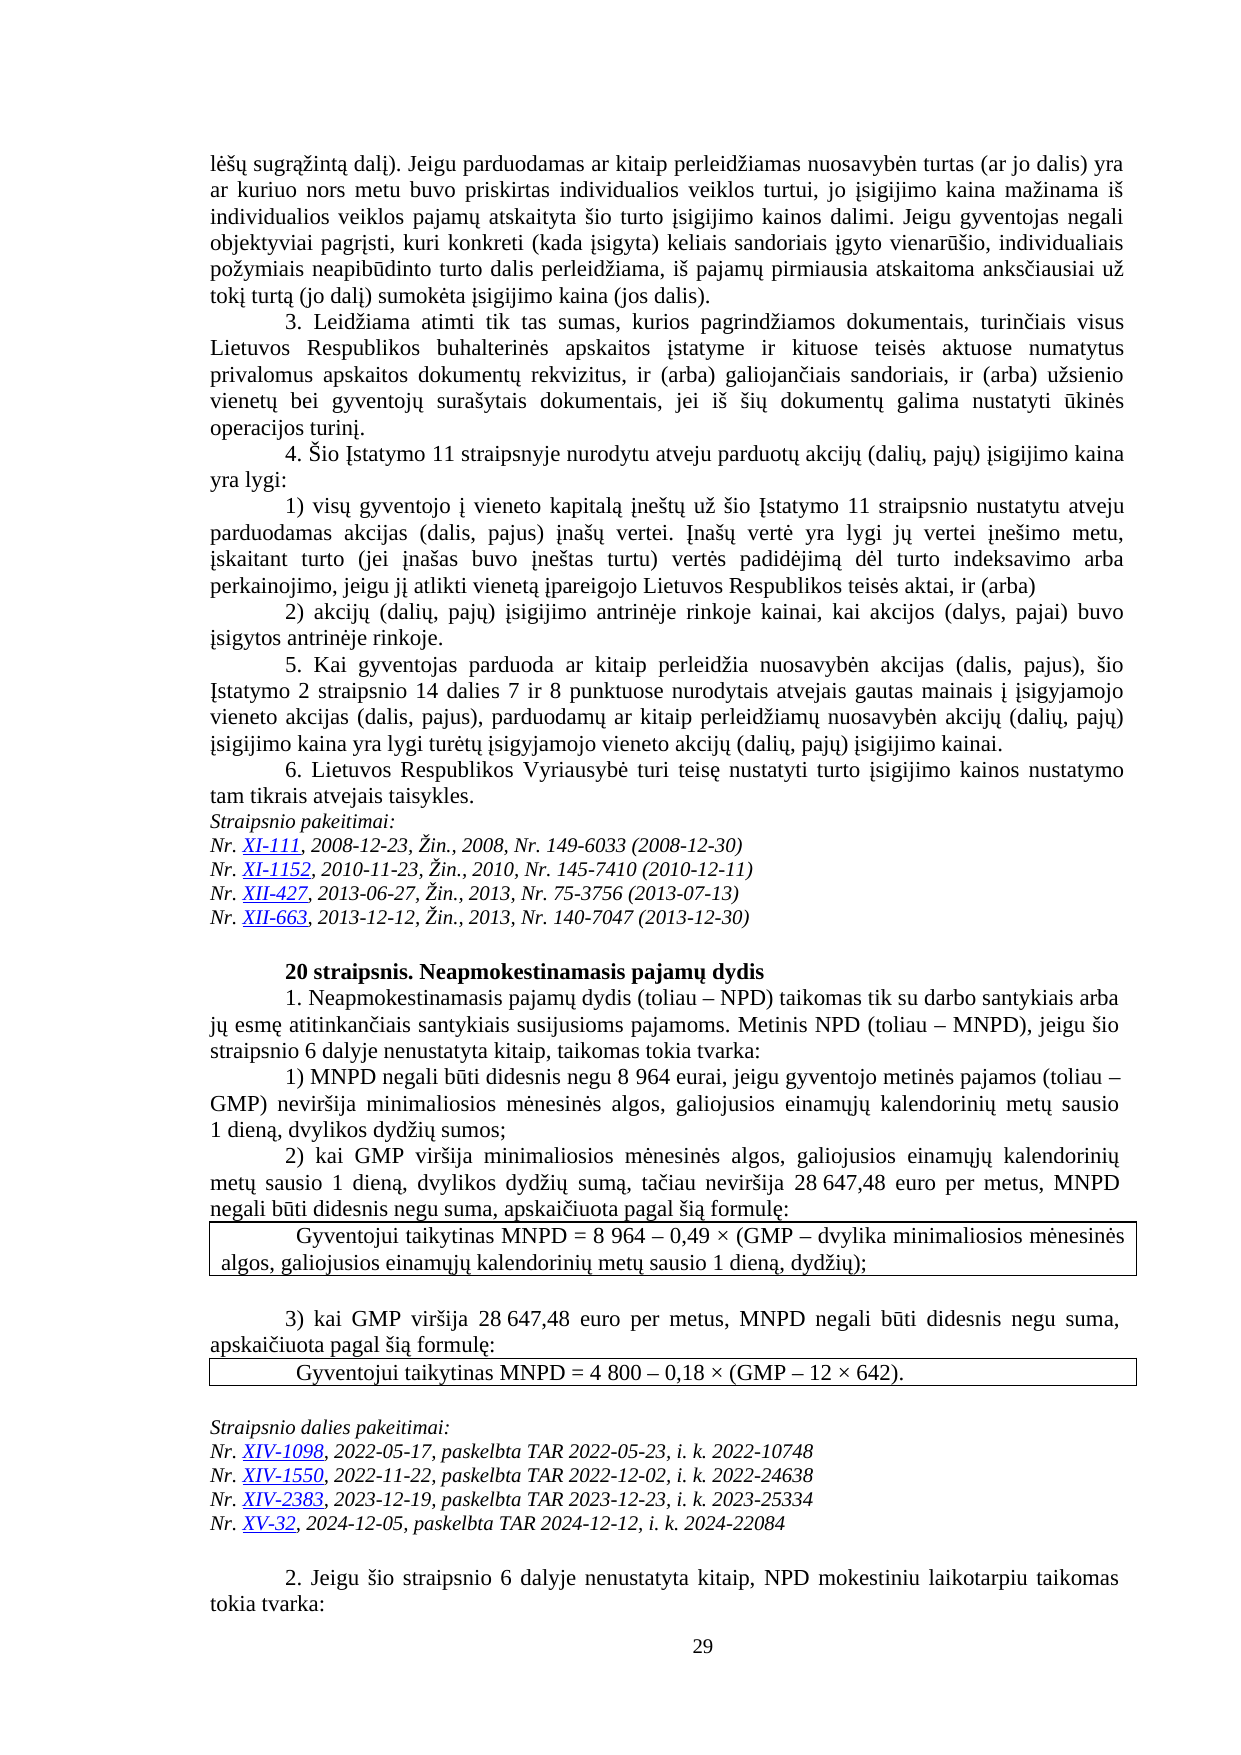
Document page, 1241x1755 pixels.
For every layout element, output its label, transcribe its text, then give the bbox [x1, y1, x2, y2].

text 1) MNPD negali būti didesnis negu 8 964 eurai, jeigu gyventojo metinės pajamos (toliau – GMP) neviršija minimaliosios mėnesinės algos, galiojusios einamųjų kalendorinių metų sausio 1 dieną, dvylikos dydžių sumos; [210, 1063, 1120, 1142]
text 4. Šio Įstatymo 11 straipsnyje nurodytu atveju parduotų akcijų (dalių, pajų) įsigijimo kaina yra lygi: [210, 440, 1126, 493]
text Nr. XI-1152, 2010-11-23, Žin., 2010, Nr. 145-7410 (2010-12-11) [210, 857, 1126, 881]
text Nr. XV-32, 2024-12-05, paskelbta TAR 2024-12-12, i. k. 2024-22084 [210, 1511, 1120, 1535]
text 1) visų gyventojo į vieneto kapitalą įneštų už šio Įstatymo 11 straipsnio nustatytu atveju parduodamas akcijas (dalis, pajus) įnašų vertei. Įnašų vertė yra lygi jų vertei įnešimo metu, įskaitant turto (jei įnašas buvo įneštas turtu) vertės padidėjimą dėl turto indeksavimo arba perkainojimo, jeigu jį atlikti vienetą įpareigojo Lietuvos Respublikos teisės aktai, ir (arba) [210, 493, 1126, 598]
text Nr. XIV-1550, 2022-11-22, paskelbta TAR 2022-12-02, i. k. 2022-24638 [210, 1463, 1120, 1487]
text 3) kai GMP viršija 28 647,48 euro per metus, MNPD negali būti didesnis negu suma, apskaičiuota pagal šią formulę: [210, 1305, 1120, 1358]
text Nr. XIV-2383, 2023-12-19, paskelbta TAR 2023-12-23, i. k. 2023-25334 [210, 1487, 1120, 1511]
text 3. Leidžiama atimti tik tas sumas, kurios pagrindžiamos dokumentais, turinčiais visus Lietuvos Respublikos buhalterinės apskaitos įstatyme ir kituose teisės aktuose numatytus privalomus apskaitos dokumentų rekvizitus, ir (arba) galiojančiais sandoriais, ir (arba) užsienio vienetų bei gyventojų surašytais dokumentais, jei iš šių dokumentų galima nustatyti ūkinės operacijos turinį. [210, 308, 1126, 440]
text 6. Lietuvos Respublikos Vyriausybė turi teisę nustatyti turto įsigijimo kainos nustatymo tam tikrais atvejais taisykles. [210, 756, 1126, 809]
text 5. Kai gyventojas parduoda ar kitaip perleidžia nuosavybėn akcijas (dalis, pajus), šio Įstatymo 2 straipsnio 14 dalies 7 ir 8 punktuose nurodytais atvejais gautas mainais į įsigyjamojo vieneto akcijas (dalis, pajus), parduodamų ar kitaip perleidžiamų nuosavybėn akcijų (dalių, pajų) įsigijimo kaina yra lygi turėtų įsigyjamojo vieneto akcijų (dalių, pajų) įsigijimo kainai. [210, 651, 1126, 756]
text Straipsnio pakeitimai: [210, 809, 1126, 833]
text Nr. XI-111, 2008-12-23, Žin., 2008, Nr. 149-6033 (2008-12-30) [210, 833, 1126, 857]
text lėšų sugrąžintą dalį). Jeigu parduodamas ar kitaip perleidžiamas nuosavybėn turtas (ar jo dalis) yra ar kuriuo nors metu buvo priskirtas individualios veiklos turtui, jo įsigijimo kaina mažinama iš individualios veiklos pajamų atskaityta šio turto įsigijimo kainos dalimi. Jeigu gyventojas negali objektyviai pagrįsti, kuri konkreti (kada įsigyta) keliais sandoriais įgyto vienarūšio, individualiais požymiais neapibūdinto turto dalis perleidžiama, iš pajamų pirmiausia atskaitoma anksčiausiai už tokį turtą (jo dalį) sumokėta įsigijimo kaina (jos dalis). [210, 150, 1126, 308]
text 20 straipsnis. Neapmokestinamasis pajamų dydis [210, 958, 1120, 984]
text 2) akcijų (dalių, pajų) įsigijimo antrinėje rinkoje kainai, kai akcijos (dalys, pajai) buvo įsigytos antrinėje rinkoje. [210, 598, 1126, 651]
text Nr. XII-427, 2013-06-27, Žin., 2013, Nr. 75-3756 (2013-07-13) [210, 881, 1126, 905]
text 2) kai GMP viršija minimaliosios mėnesinės algos, galiojusios einamųjų kalendorinių metų sausio 1 dieną, dvylikos dydžių sumą, tačiau neviršija 28 647,48 euro per metus, MNPD negali būti didesnis negu suma, apskaičiuota pagal šią formulę: [210, 1142, 1120, 1221]
table_header Gyventojui taikytinas MNPD = 8 964 – 0,49 × (GMP – dvylika minimaliosios mėnesinės algos, galiojusios einamųjų kalendorinių metų sausio 1 dieną, dydžių); [210, 1223, 1136, 1275]
table_header Gyventojui taikytinas MNPD = 4 800 – 0,18 × (GMP – 12 × 642). [210, 1359, 1136, 1385]
text 1. Neapmokestinamasis pajamų dydis (toliau – NPD) taikomas tik su darbo santykiais arba jų esmę atitinkančiais santykiais susijusioms pajamoms. Metinis NPD (toliau – MNPD), jeigu šio straipsnio 6 dalyje nenustatyta kitaip, taikomas tokia tvarka: [210, 984, 1120, 1063]
text Nr. XII-663, 2013-12-12, Žin., 2013, Nr. 140-7047 (2013-12-30) [210, 905, 1126, 929]
text Straipsnio dalies pakeitimai: [210, 1415, 1120, 1439]
text 2. Jeigu šio straipsnio 6 dalyje nenustatyta kitaip, NPD mokestiniu laikotarpiu taikomas tokia tvarka: [210, 1564, 1120, 1617]
text Nr. XIV-1098, 2022-05-17, paskelbta TAR 2022-05-23, i. k. 2022-10748 [210, 1439, 1120, 1463]
